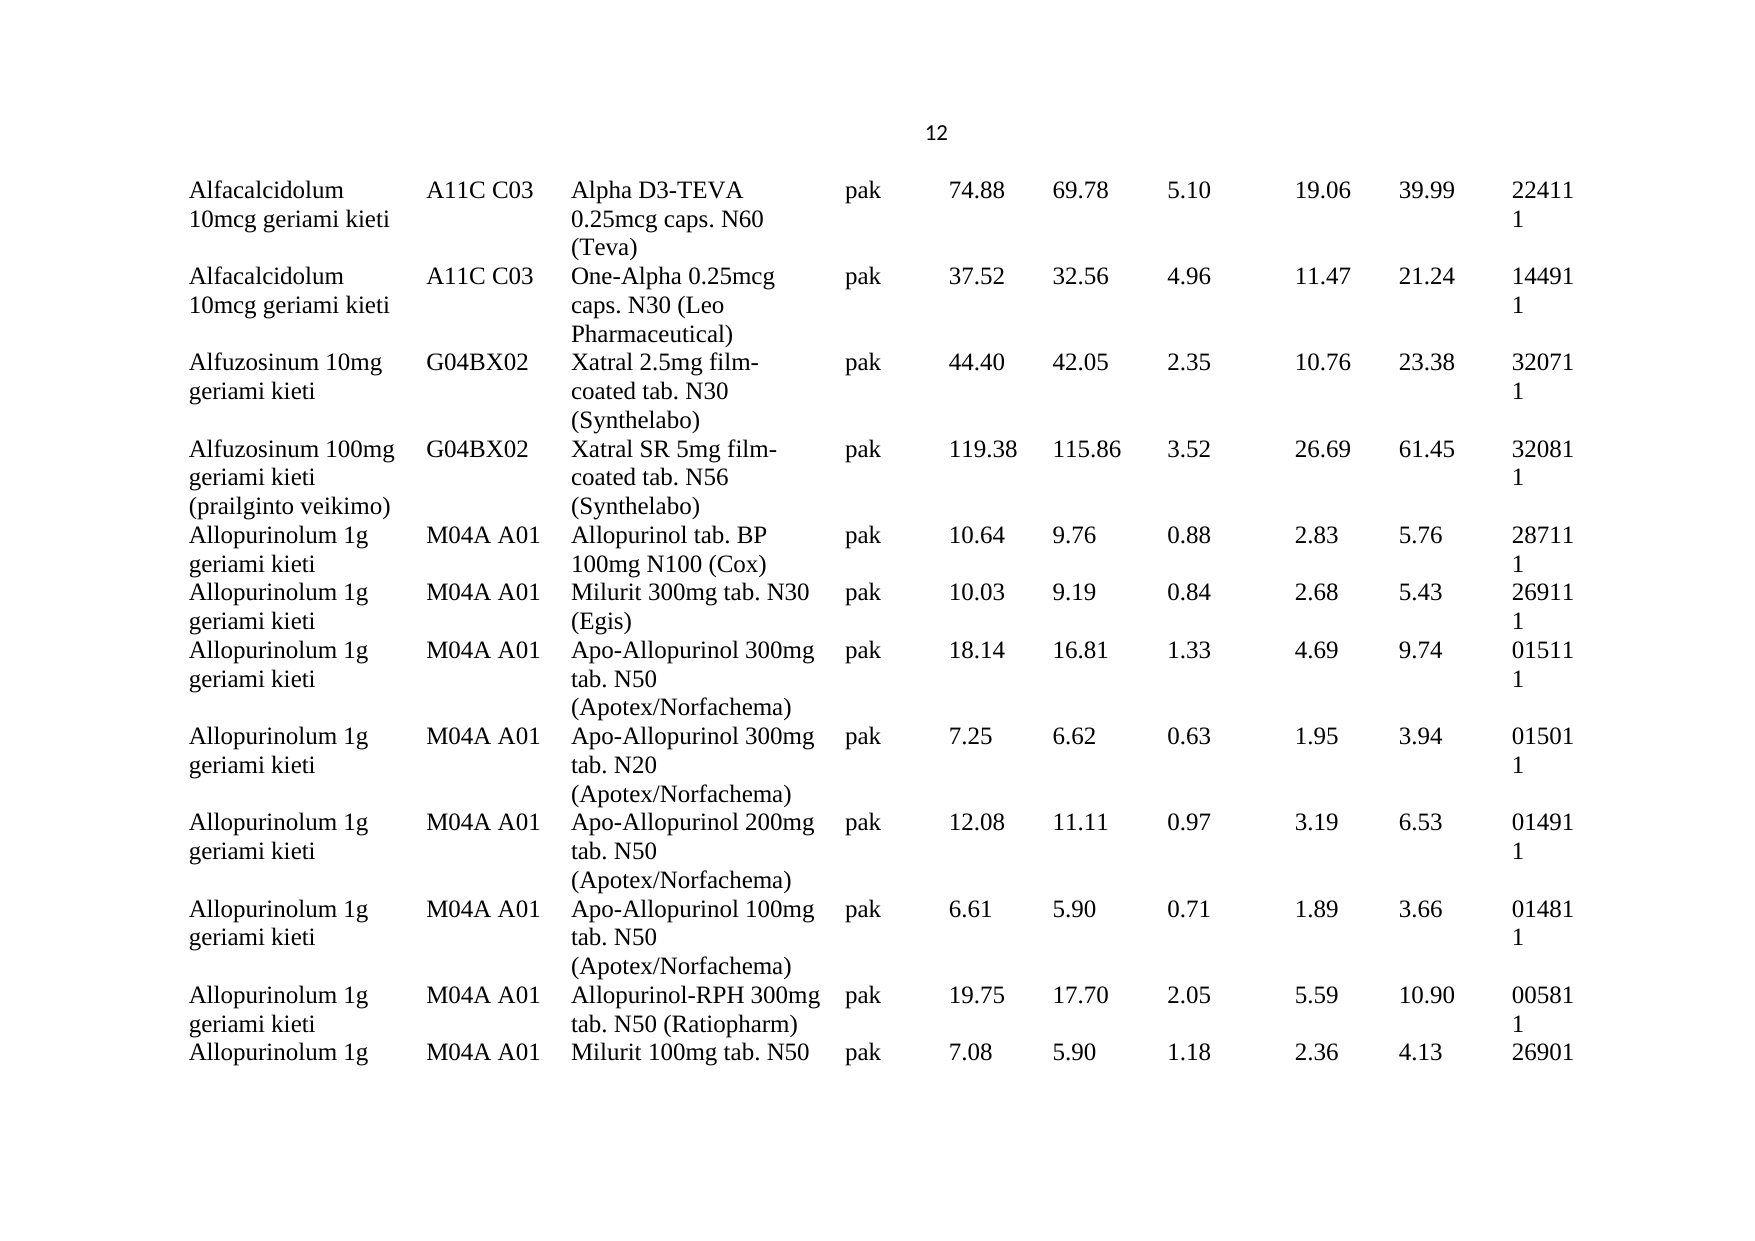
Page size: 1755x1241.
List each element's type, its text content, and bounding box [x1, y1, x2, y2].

table_cell 10.03 [938, 578, 1041, 635]
table_cell 0.71 [1156, 894, 1283, 980]
table_cell 18.14 [938, 635, 1041, 721]
table_cell 6.62 [1041, 721, 1156, 807]
table_cell 4.69 [1283, 635, 1387, 721]
table_cell 2.83 [1283, 520, 1387, 577]
table_cell A11C C03 [415, 175, 559, 261]
table_cell M04A A01 [415, 980, 559, 1037]
table_cell Xatral SR 5mg film-coated tab. N56 (Synthelabo) [560, 434, 833, 520]
table_cell pak [834, 261, 937, 347]
table_cell M04A A01 [415, 578, 559, 635]
table_cell Alfacalcidolum 10mcg geriami kieti [177, 175, 415, 261]
table_cell 21.24 [1388, 261, 1500, 347]
table_cell 9.76 [1041, 520, 1156, 577]
table_cell 2.35 [1156, 348, 1283, 434]
table_cell 5.10 [1156, 175, 1283, 261]
table_cell 39.99 [1388, 175, 1500, 261]
table_cell pak [834, 894, 937, 980]
table_cell Allopurinol tab. BP 100mg N100 (Cox) [560, 520, 833, 577]
table_cell 1.18 [1156, 1038, 1283, 1066]
table_cell 3.66 [1388, 894, 1500, 980]
table_cell 1.95 [1283, 721, 1387, 807]
table_cell 4.96 [1156, 261, 1283, 347]
table_cell Alfuzosinum 10mg geriami kieti [177, 348, 415, 434]
table_cell Apo-Allopurinol 300mg tab. N20 (Apotex/Norfachema) [560, 721, 833, 807]
table_cell pak [834, 980, 937, 1037]
table_cell pak [834, 520, 937, 577]
table_cell 26901 [1500, 1038, 1595, 1066]
table_cell Allopurinolum 1g geriami kieti [177, 808, 415, 894]
table_cell 16.81 [1041, 635, 1156, 721]
table_cell 5.43 [1388, 578, 1500, 635]
table_cell 5.90 [1041, 1038, 1156, 1066]
table_cell 23.38 [1388, 348, 1500, 434]
table_cell Apo-Allopurinol 300mg tab. N50 (Apotex/Norfachema) [560, 635, 833, 721]
table_cell 287111 [1500, 520, 1595, 577]
table_cell 5.90 [1041, 894, 1156, 980]
table_cell Milurit 300mg tab. N30 (Egis) [560, 578, 833, 635]
table_cell 119.38 [938, 434, 1041, 520]
table_cell 3.52 [1156, 434, 1283, 520]
table_cell 6.53 [1388, 808, 1500, 894]
table_cell Allopurinolum 1g geriami kieti [177, 578, 415, 635]
table_cell 19.06 [1283, 175, 1387, 261]
table_cell 5.59 [1283, 980, 1387, 1037]
table_cell Alfacalcidolum 10mcg geriami kieti [177, 261, 415, 347]
table_cell M04A A01 [415, 520, 559, 577]
table_cell 12.08 [938, 808, 1041, 894]
table_cell M04A A01 [415, 1038, 559, 1066]
table_cell 19.75 [938, 980, 1041, 1037]
table_cell pak [834, 175, 937, 261]
table_cell 10.76 [1283, 348, 1387, 434]
table_cell 0.97 [1156, 808, 1283, 894]
table_cell 269111 [1500, 578, 1595, 635]
table_cell 4.13 [1388, 1038, 1500, 1066]
table_cell pak [834, 1038, 937, 1066]
table_cell M04A A01 [415, 721, 559, 807]
table_cell 015111 [1500, 635, 1595, 721]
table_cell Apo-Allopurinol 200mg tab. N50 (Apotex/Norfachema) [560, 808, 833, 894]
table_cell 320711 [1500, 348, 1595, 434]
table_cell 320811 [1500, 434, 1595, 520]
table_cell Allopurinolum 1g [177, 1038, 415, 1066]
table_cell 42.05 [1041, 348, 1156, 434]
table_cell 1.33 [1156, 635, 1283, 721]
table_cell 3.19 [1283, 808, 1387, 894]
table_cell 26.69 [1283, 434, 1387, 520]
table_cell 9.74 [1388, 635, 1500, 721]
table_cell M04A A01 [415, 635, 559, 721]
table_cell 115.86 [1041, 434, 1156, 520]
table_cell 144911 [1500, 261, 1595, 347]
table_cell G04BX02 [415, 348, 559, 434]
table_cell Allopurinolum 1g geriami kieti [177, 894, 415, 980]
table_cell 0.63 [1156, 721, 1283, 807]
table_cell 9.19 [1041, 578, 1156, 635]
table_cell 3.94 [1388, 721, 1500, 807]
table_cell Allopurinol-RPH 300mg tab. N50 (Ratiopharm) [560, 980, 833, 1037]
table_cell pak [834, 578, 937, 635]
table_cell M04A A01 [415, 894, 559, 980]
table_cell pak [834, 721, 937, 807]
table_cell 2.05 [1156, 980, 1283, 1037]
table_cell 014911 [1500, 808, 1595, 894]
table_cell 37.52 [938, 261, 1041, 347]
table_cell 2.36 [1283, 1038, 1387, 1066]
table_cell 0.84 [1156, 578, 1283, 635]
table_cell 44.40 [938, 348, 1041, 434]
table_cell 32.56 [1041, 261, 1156, 347]
table_cell G04BX02 [415, 434, 559, 520]
table_cell Milurit 100mg tab. N50 [560, 1038, 833, 1066]
table_cell M04A A01 [415, 808, 559, 894]
table_cell 2.68 [1283, 578, 1387, 635]
table_cell Xatral 2.5mg film-coated tab. N30 (Synthelabo) [560, 348, 833, 434]
table_cell 11.47 [1283, 261, 1387, 347]
table_cell 224111 [1500, 175, 1595, 261]
table_cell One-Alpha 0.25mcg caps. N30 (Leo Pharmaceutical) [560, 261, 833, 347]
table_cell pak [834, 434, 937, 520]
table_cell Apo-Allopurinol 100mg tab. N50 (Apotex/Norfachema) [560, 894, 833, 980]
table_cell 005811 [1500, 980, 1595, 1037]
table_cell 0.88 [1156, 520, 1283, 577]
table_cell pak [834, 635, 937, 721]
table_cell pak [834, 808, 937, 894]
table_cell pak [834, 348, 937, 434]
table_cell Alpha D3-TEVA 0.25mcg caps. N60 (Teva) [560, 175, 833, 261]
table_cell 5.76 [1388, 520, 1500, 577]
table_cell 015011 [1500, 721, 1595, 807]
table_cell 1.89 [1283, 894, 1387, 980]
table_cell Alfuzosinum 100mg geriami kieti (prailginto veikimo) [177, 434, 415, 520]
table_cell 014811 [1500, 894, 1595, 980]
table_cell 6.61 [938, 894, 1041, 980]
table_cell 7.08 [938, 1038, 1041, 1066]
table_cell 7.25 [938, 721, 1041, 807]
table_cell 74.88 [938, 175, 1041, 261]
table_cell 10.90 [1388, 980, 1500, 1037]
table_cell 61.45 [1388, 434, 1500, 520]
table_cell 11.11 [1041, 808, 1156, 894]
table_cell Allopurinolum 1g geriami kieti [177, 635, 415, 721]
table_cell Allopurinolum 1g geriami kieti [177, 721, 415, 807]
table_cell 10.64 [938, 520, 1041, 577]
table_cell Allopurinolum 1g geriami kieti [177, 520, 415, 577]
table_cell Allopurinolum 1g geriami kieti [177, 980, 415, 1037]
table_cell 17.70 [1041, 980, 1156, 1037]
table_cell 69.78 [1041, 175, 1156, 261]
table_cell A11C C03 [415, 261, 559, 347]
